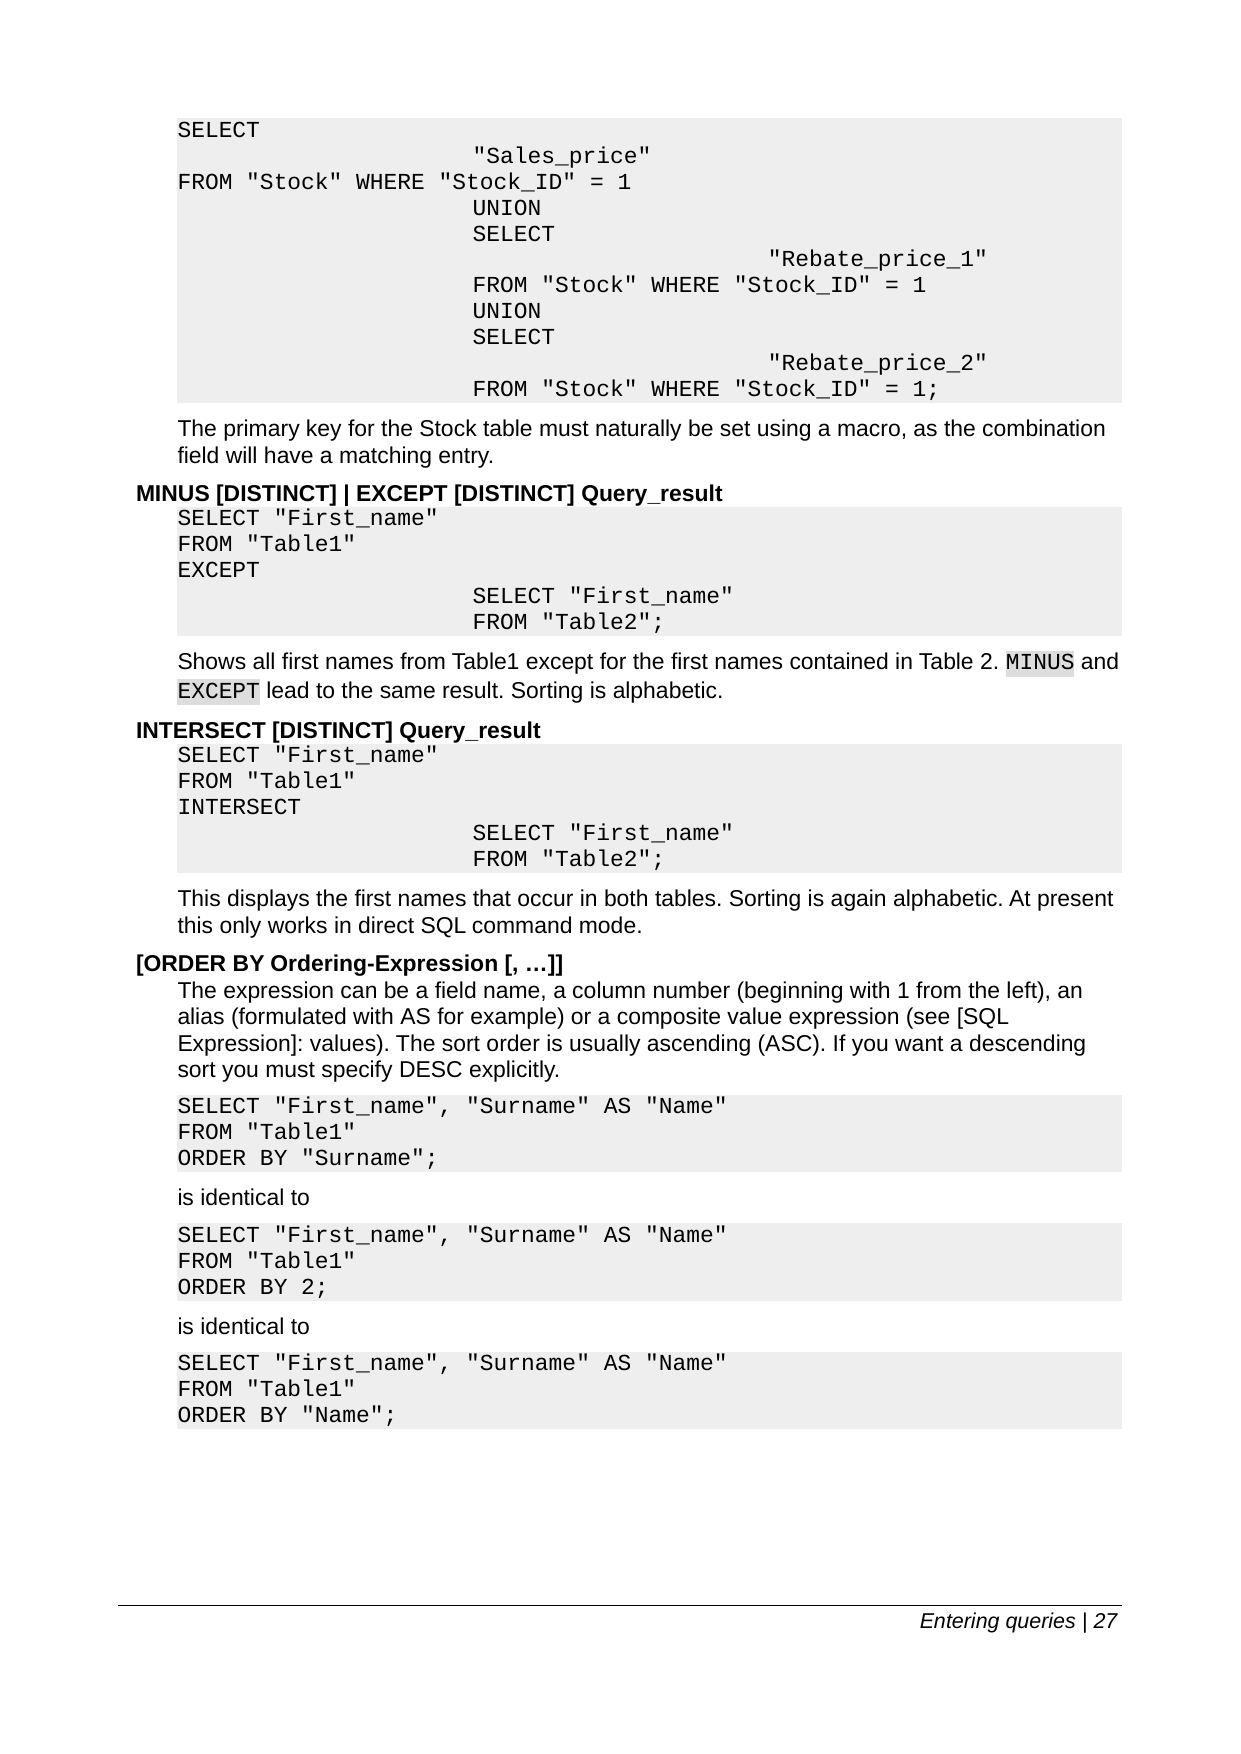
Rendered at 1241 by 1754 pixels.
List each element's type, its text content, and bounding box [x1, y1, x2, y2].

text The expression can be a field name, a column number (beginning with 1 from the left), an alias (formulated with AS for example) or a composite value expression (see [SQL Expression]: values). The sort order is usually ascending (ASC). If you want a descending sort you must specify DESC explicitly. [177, 977, 1122, 1082]
text SELECT "Sales_price" FROM "Stock" WHERE "Stock_ID" = 1 UNION SELECT "Rebate_price_1" FROM "Stock" WHERE "Stock_ID" = 1 UNION SELECT "Rebate_price_2" FROM "Stock" WHERE "Stock_ID" = 1; [177, 118, 1122, 403]
text Shows all first names from Table1 except for the first names contained in Table 2. MINUS and EXCEPT lead to the same result. Sorting is alphabetic. [177, 648, 1122, 705]
text is identical to [177, 1184, 1122, 1211]
text is identical to [177, 1313, 1122, 1339]
text SELECT "First_name", "Surname" AS "Name" FROM "Table1" ORDER BY 2; [177, 1223, 1122, 1301]
text MINUS [DISTINCT] | EXCEPT [DISTINCT] Query_result [136, 480, 1122, 507]
text [ORDER BY Ordering-Expression [, …]] [136, 950, 1122, 977]
text SELECT "First_name", "Surname" AS "Name" FROM "Table1" ORDER BY "Name"; [177, 1352, 1122, 1429]
text SELECT "First_name", "Surname" AS "Name" FROM "Table1" ORDER BY "Surname"; [177, 1095, 1122, 1172]
text SELECT "First_name" FROM "Table1" EXCEPT SELECT "First_name" FROM "Table2"; [177, 507, 1122, 636]
text This displays the first names that occur in both tables. Sorting is again alphabetic. At present this only works in direct SQL command mode. [177, 885, 1122, 938]
text SELECT "First_name" FROM "Table1" INTERSECT SELECT "First_name" FROM "Table2"; [177, 744, 1122, 873]
text INTERSECT [DISTINCT] Query_result [136, 717, 1122, 744]
text The primary key for the Stock table must naturally be set using a macro, as the combination field will have a matching entry. [177, 415, 1122, 468]
